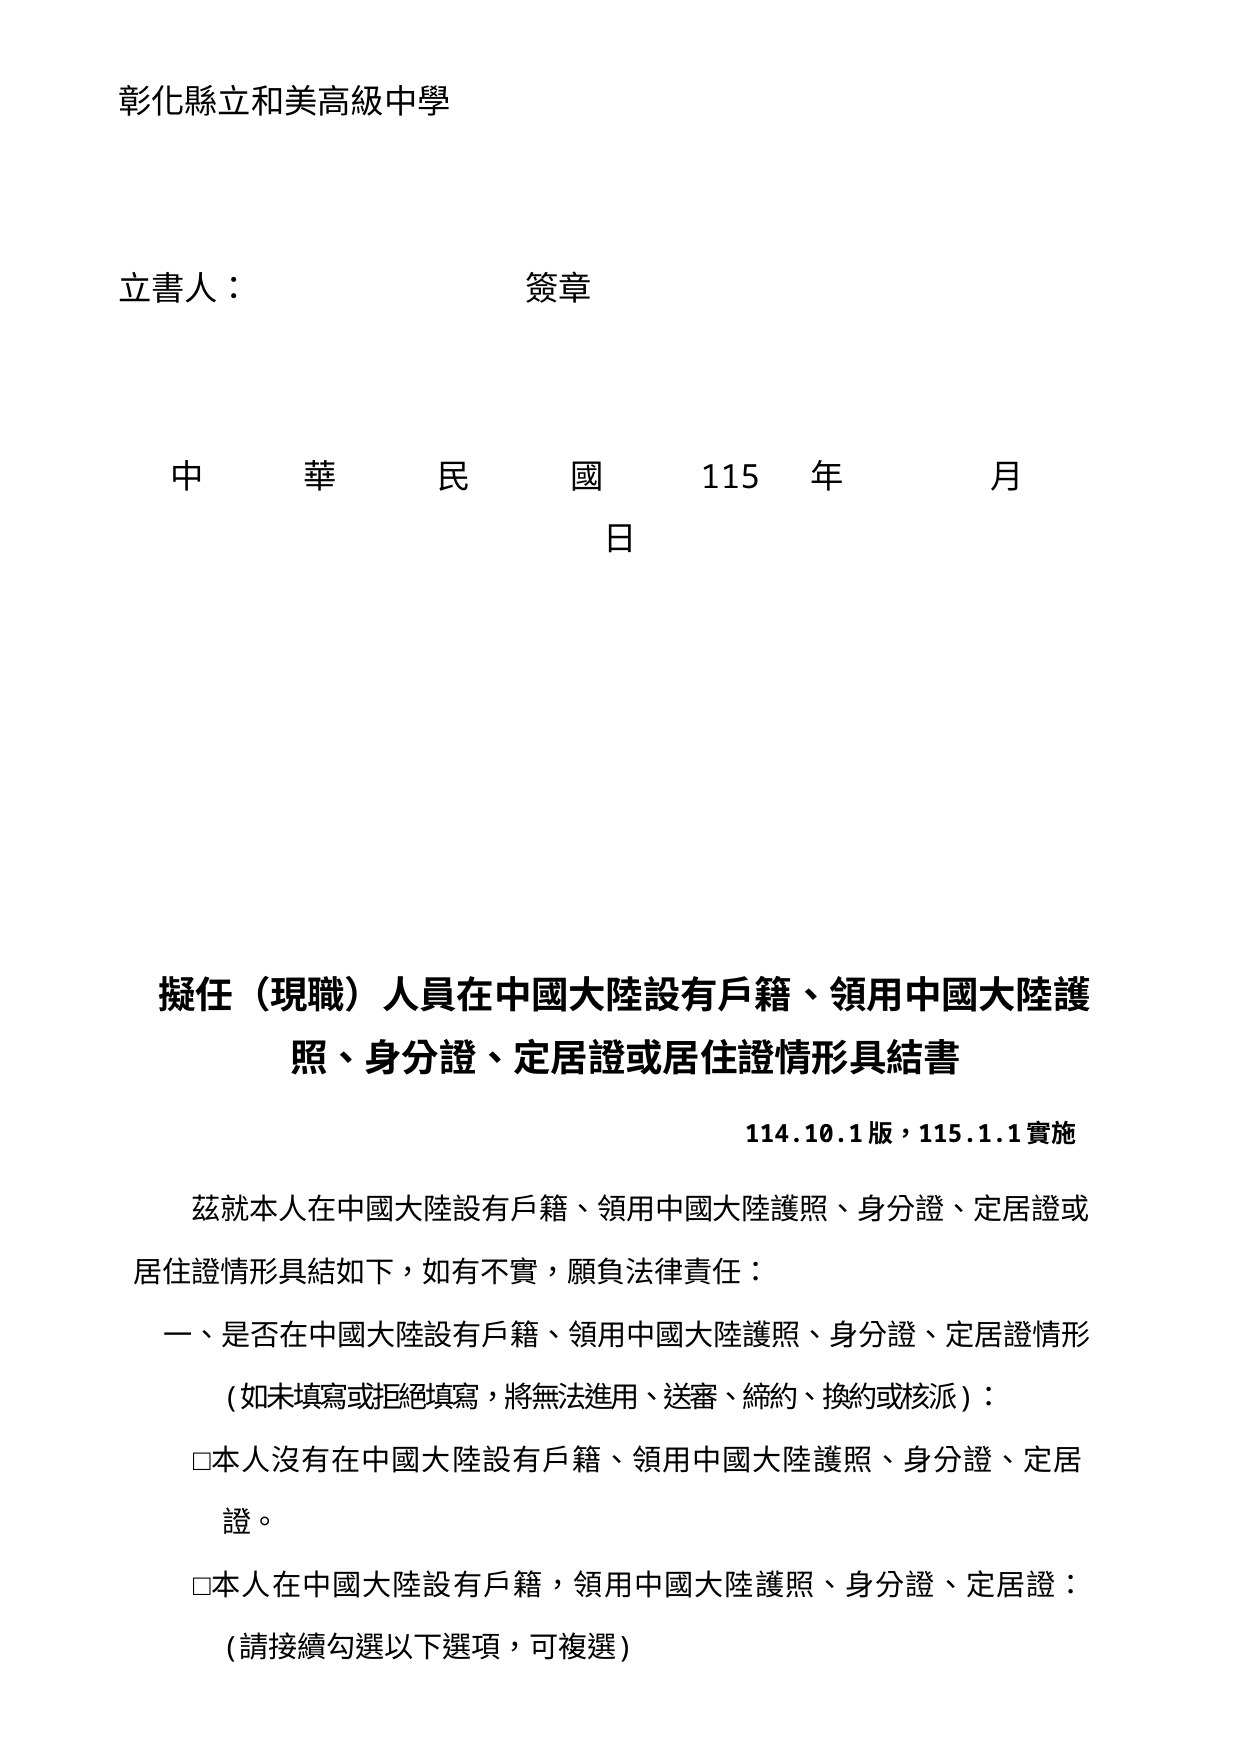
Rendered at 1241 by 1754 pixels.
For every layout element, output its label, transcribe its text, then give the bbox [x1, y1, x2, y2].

text □本人在中國大陸設有戶籍，領用中國大陸護照、身分證、定居證： (請接續勾選以下選項，可複選) [193, 1541, 1107, 1666]
text 彰化縣立和美高級中學 [118, 57, 1122, 119]
text □本人沒有在中國大陸設有戶籍、領用中國大陸護照、身分證、定居證。 [193, 1416, 1109, 1541]
text 茲就本人在中國大陸設有戶籍、領用中國大陸護照、身分證、定居證或居住證情形具結如下，如有不實，願負法律責任： [133, 1165, 1107, 1290]
text 立書人： 簽章 [118, 244, 1122, 307]
text 一、是否在中國大陸設有戶籍、領用中國大陸護照、身分證、定居證情形 (如未填寫或拒絕填寫，將無法進用、送審、締約、換約或核派)： [163, 1291, 1108, 1416]
text 中 華 民 國 115 年 月 日 [118, 432, 1122, 557]
text 擬任（現職）人員在中國大陸設有戶籍、領用中國大陸護照、身分證、定居證或居住證情形具結書 [158, 950, 1097, 1075]
text 114.10.1版，115.1.1實施 [118, 1089, 1077, 1152]
